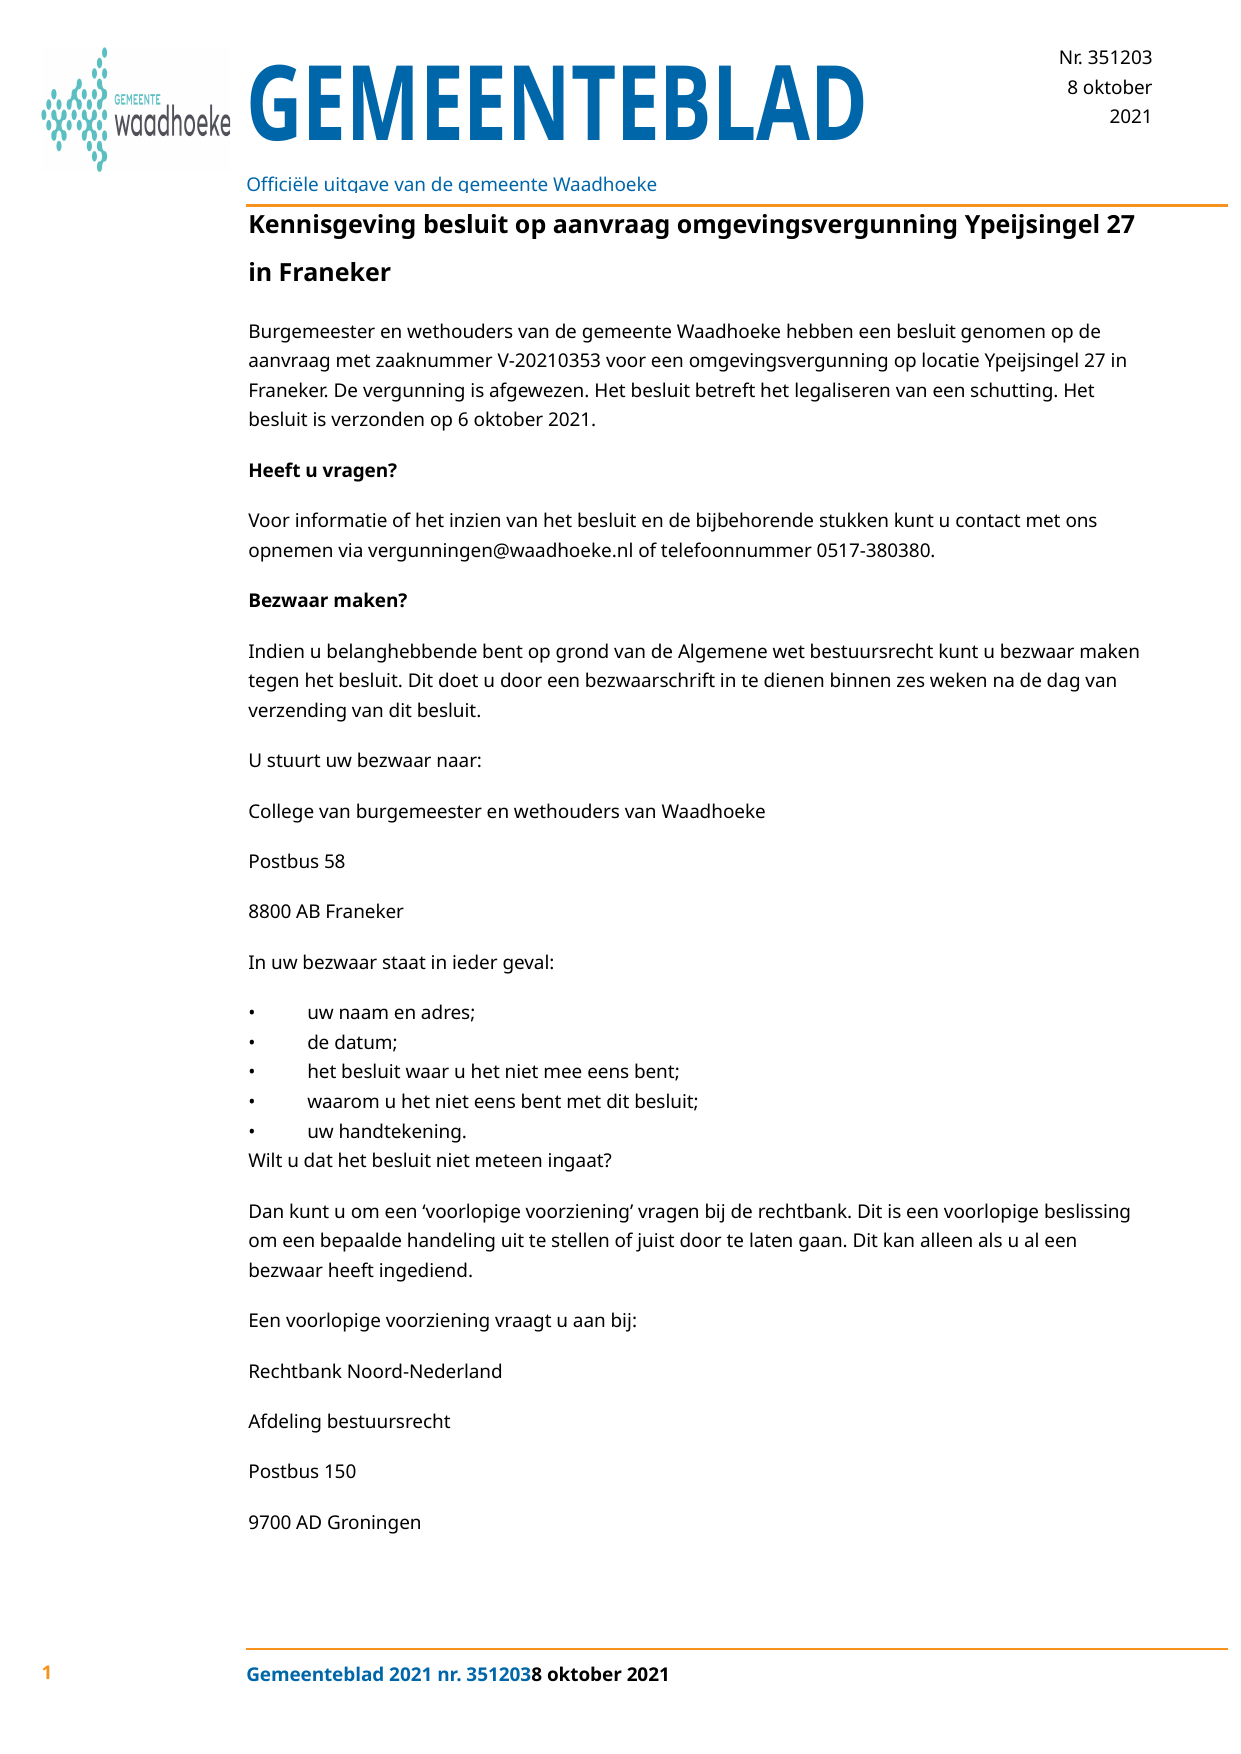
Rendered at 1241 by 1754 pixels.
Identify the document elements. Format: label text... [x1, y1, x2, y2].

list het besluit waar u het niet mee eens bent; [248, 1059, 1152, 1084]
text Burgemeester en wethouders van de gemeente Waadhoeke hebben een besluit genomen op de aanvraag met zaaknummer V-20210353 voor een omgevingsvergunning op locatie Ypeijsingel 27 in Franeker. De vergunning is afgewezen. Het besluit betreft het legaliseren van een schutting. Het besluit is verzonden op 6 oktober 2021. [248, 318, 1152, 432]
text Postbus 150 [248, 1459, 1152, 1484]
text 8800 AB Franeker [248, 899, 1152, 924]
text U stuurt uw bezwaar naar: [248, 747, 1152, 773]
picture [41, 47, 231, 172]
list de datum; [248, 1029, 1152, 1055]
text In uw bezwaar staat in ieder geval: [248, 949, 1152, 975]
text Bezwaar maken? [248, 587, 1152, 613]
list waarom u het niet eens bent met dit besluit; [248, 1088, 1152, 1114]
text Dan kunt u om een ‘voorlopige voorziening’ vragen bij de rechtbank. Dit is een voorlopige beslissing om een bepaalde handeling uit te stellen of juist door te laten gaan. Dit kan alleen als u al een bezwaar heeft ingediend. [248, 1198, 1152, 1283]
text Heeft u vragen? [248, 457, 1152, 483]
text Voor informatie of het inzien van het besluit en de bijbehorende stukken kunt u contact met ons opnemen via vergunningen@waadhoeke.nl of telefoonnummer 0517-380380. [248, 507, 1152, 563]
text Kennisgeving besluit op aanvraag omgevingsvergunning Ypeijsingel 27 in Franeker [248, 207, 1152, 288]
text 9700 AD Groningen [248, 1509, 1152, 1535]
text Rechtbank Noord-Nederland [248, 1358, 1152, 1384]
text Een voorlopige voorziening vraagt u aan bij: [248, 1307, 1152, 1333]
text Wilt u dat het besluit niet meteen ingaat? [248, 1147, 1152, 1173]
text Afdeling bestuursrecht [248, 1408, 1152, 1434]
list uw naam en adres; [248, 999, 1152, 1025]
list uw handtekening. [248, 1118, 1152, 1144]
text Postbus 58 [248, 848, 1152, 874]
text College van burgemeester en wethouders van Waadhoeke [248, 798, 1152, 824]
text Indien u belanghebbende bent op grond van de Algemene wet bestuursrecht kunt u bezwaar maken tegen het besluit. Dit doet u door een bezwaarschrift in te dienen binnen zes weken na de dag van verzending van dit besluit. [248, 638, 1152, 723]
